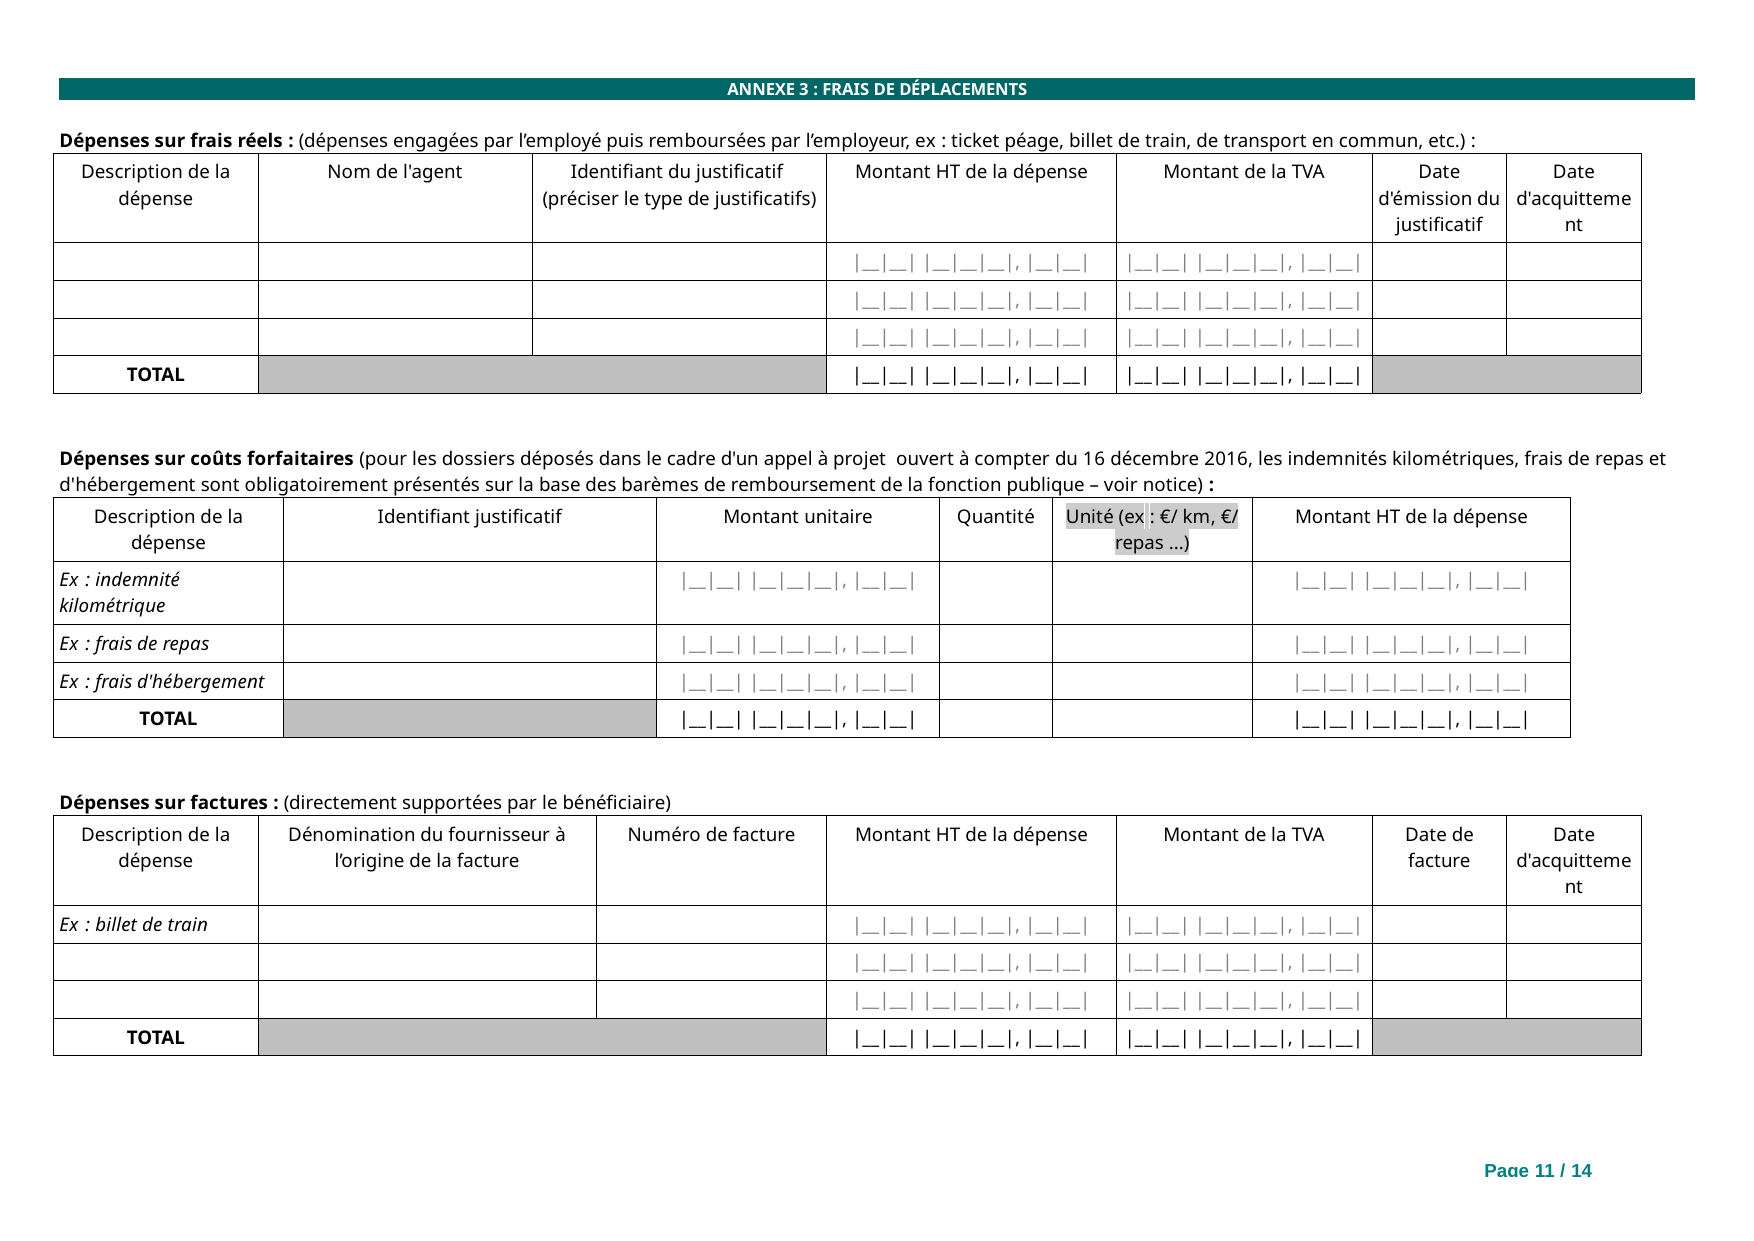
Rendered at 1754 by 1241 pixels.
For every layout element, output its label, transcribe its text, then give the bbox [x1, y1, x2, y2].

subtitle Dépenses sur frais réels : (dépenses engagées par l’employé puis remboursées par l’employeur, ex : ticket péage, billet de train, de transport en commun, etc.) : [59, 126, 1695, 152]
subtitle ANNEXE 3 : FRAIS DE Déplacements [59, 78, 1695, 100]
subtitle Vous [59, 1107, 1695, 1133]
table_cell |__|__| |__|__|__|, |__|__| [1117, 944, 1372, 980]
table_cell |__|__| |__|__|__|, |__|__| [827, 944, 1116, 980]
table_cell [1507, 243, 1641, 280]
table_header Date de facture [1373, 816, 1506, 905]
table_cell Ex : frais d'hébergement [54, 663, 283, 699]
table_header Date d'émission du justificatif [1373, 154, 1506, 242]
subtitle Dépenses sur coûts forfaitaires (pour les dossiers déposés dans le cadre d'un appel à projet ouvert à compter du 16 décembre 2016, les indemnités kilométriques, frais de repas et d'hébergement sont obligatoirement présentés sur la base des barèmes de remboursement de la fonction publique – voir notice) : [59, 445, 1695, 497]
table_header Montant HT de la dépense [827, 816, 1116, 905]
table_cell [1373, 1019, 1641, 1055]
table_cell [1053, 625, 1252, 662]
table_cell [1507, 944, 1641, 980]
table_cell |__|__| |__|__|__|, |__|__| [657, 562, 939, 624]
table_cell [597, 944, 826, 980]
table_header Montant de la TVA [1117, 816, 1372, 905]
table_header Description de la dépense [54, 498, 283, 561]
table_cell [1507, 281, 1641, 317]
table_cell |__|__| |__|__|__|, |__|__| [1117, 906, 1372, 942]
table_cell [597, 906, 826, 942]
table_header Date d'acquittement [1507, 816, 1641, 905]
table_cell |__|__| |__|__|__|, |__|__| [1253, 562, 1570, 624]
table_cell [533, 281, 826, 317]
table_cell |__|__| |__|__|__|, |__|__| [657, 625, 939, 662]
table_cell |__|__| |__|__|__|, |__|__| [827, 981, 1116, 1018]
table_cell [259, 906, 596, 942]
table_header Quantité [940, 498, 1052, 561]
table_cell |__|__| |__|__|__|, |__|__| [1117, 243, 1372, 280]
table_cell [940, 625, 1052, 662]
table_cell [597, 981, 826, 1018]
table_cell [1373, 944, 1506, 980]
table_cell [533, 319, 826, 355]
table_cell [284, 700, 656, 737]
table_cell |__|__| |__|__|__|, |__|__| [827, 243, 1116, 280]
table_cell [54, 319, 258, 355]
table_header Unité (ex : €/ km, €/ repas ...) [1053, 498, 1252, 561]
table_cell [1373, 281, 1506, 317]
table_cell [284, 562, 656, 624]
table_cell [259, 1019, 826, 1055]
table_cell [1373, 319, 1506, 355]
table_cell [1373, 906, 1506, 942]
table_header Date d'acquittement [1507, 154, 1641, 242]
table_cell Ex : billet de train [54, 906, 258, 942]
table_cell |__|__| |__|__|__|, |__|__| [1117, 981, 1372, 1018]
table_header Nom de l'agent [259, 154, 532, 242]
table_header Description de la dépense [54, 816, 258, 905]
table_cell |__|__| |__|__|__|, |__|__| [827, 319, 1116, 355]
table_header Identifiant justificatif [284, 498, 656, 561]
table_cell [54, 281, 258, 317]
table_cell |__|__| |__|__|__|, |__|__| [657, 700, 939, 737]
table_cell [284, 625, 656, 662]
table_header Montant de la TVA [1117, 154, 1372, 242]
table_cell [54, 981, 258, 1018]
table_cell Ex : indemnité kilométrique [54, 562, 283, 624]
table_cell [284, 663, 656, 699]
table_cell [1507, 981, 1641, 1018]
table_cell [259, 281, 532, 317]
table_header Montant unitaire [657, 498, 939, 561]
table_cell |__|__| |__|__|__|, |__|__| [827, 281, 1116, 317]
table_cell [1053, 562, 1252, 624]
table_cell |__|__| |__|__|__|, |__|__| [1253, 663, 1570, 699]
table_cell |__|__| |__|__|__|, |__|__| [1117, 281, 1372, 317]
table_cell [259, 319, 532, 355]
table_cell [1373, 243, 1506, 280]
table_cell [259, 243, 532, 280]
table_cell [533, 243, 826, 280]
table_cell |__|__| |__|__|__|, |__|__| [1253, 625, 1570, 662]
table_header Description de la dépense [54, 154, 258, 242]
table_cell [1053, 700, 1252, 737]
table_header Dénomination du fournisseur à l’origine de la facture [259, 816, 596, 905]
table_cell TOTAL [54, 1019, 258, 1055]
table_cell |__|__| |__|__|__|, |__|__| [1117, 356, 1372, 393]
table_header Montant HT de la dépense [827, 154, 1116, 242]
table_cell [54, 944, 258, 980]
table_cell [259, 981, 596, 1018]
table_cell [1373, 356, 1641, 393]
table_cell TOTAL [54, 700, 283, 737]
table_cell [54, 243, 258, 280]
table_cell [1373, 981, 1506, 1018]
table_header Montant HT de la dépense [1253, 498, 1570, 561]
table_header Numéro de facture [597, 816, 826, 905]
subtitle Dépenses sur factures : (directement supportées par le bénéficiaire) [59, 789, 1695, 815]
table_cell [940, 700, 1052, 737]
table_cell [1507, 906, 1641, 942]
table_cell [1053, 663, 1252, 699]
table_cell |__|__| |__|__|__|, |__|__| [827, 356, 1116, 393]
table_cell [259, 944, 596, 980]
table_cell [259, 356, 826, 393]
table_cell |__|__| |__|__|__|, |__|__| [657, 663, 939, 699]
table_cell |__|__| |__|__|__|, |__|__| [1117, 319, 1372, 355]
table_cell [1507, 319, 1641, 355]
table_header Identifiant du justificatif (préciser le type de justificatifs) [533, 154, 826, 242]
table_cell [940, 663, 1052, 699]
table_cell |__|__| |__|__|__|, |__|__| [827, 906, 1116, 942]
table_cell |__|__| |__|__|__|, |__|__| [1253, 700, 1570, 737]
table_cell Ex : frais de repas [54, 625, 283, 662]
table_cell TOTAL [54, 356, 258, 393]
table_cell |__|__| |__|__|__|, |__|__| [1117, 1019, 1372, 1055]
table_cell |__|__| |__|__|__|, |__|__| [827, 1019, 1116, 1055]
table_cell [940, 562, 1052, 624]
